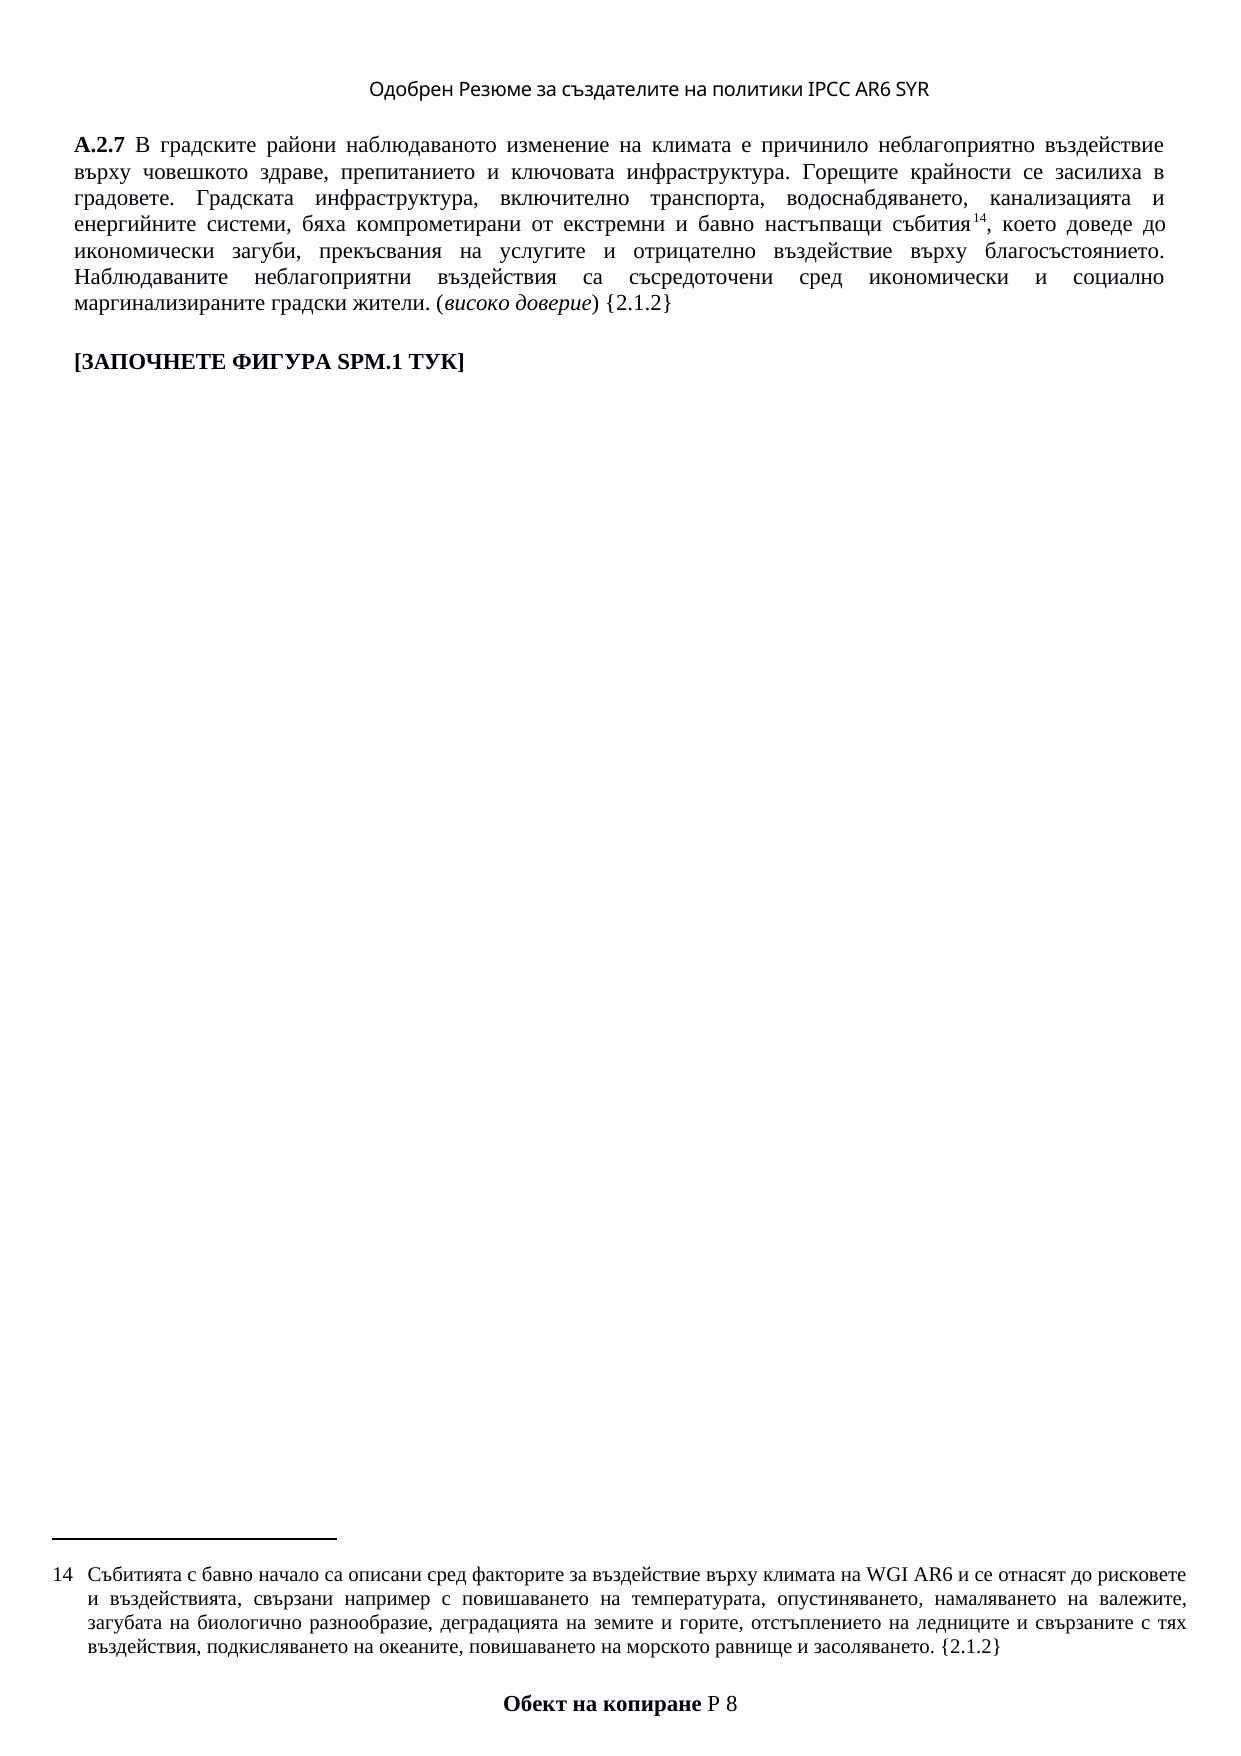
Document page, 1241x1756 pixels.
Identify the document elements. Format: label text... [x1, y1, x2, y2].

text Събитията с бавно начало са описани сред факторите за въздействие върху климата на WGI AR6 и се отнасят до рисковете и въздействията, свързани например с повишаването на температурата, опустиняването, намаляването на валежите, загубата на биологично разнообразие, деградацията на земите и горите, отстъплението на ледниците и свързаните с тях въздействия, подкисляването на океаните, повишаването на морското равнище и засоляването. {2.1.2} [52, 1562, 1188, 1658]
text [ЗАПОЧНЕТЕ ФИГУРА SPM.1 ТУК] [74, 348, 1166, 375]
text A.2.7 В градските райони наблюдаваното изменение на климата е причинило неблагоприятно въздействие върху човешкото здраве, препитанието и ключовата инфраструктура. Горещите крайности се засилиха в градовете. Градската инфраструктура, включително транспорта, водоснабдяването, канализацията и енергийните системи, бяха компрометирани от екстремни и бавно настъпващи събития, което доведе до икономически загуби, прекъсвания на услугите и отрицателно въздействие върху благосъстоянието. Наблюдаваните неблагоприятни въздействия са съсредоточени сред икономически и социално маргинализираните градски жители. (високо доверие) {2.1.2} [74, 131, 1166, 316]
